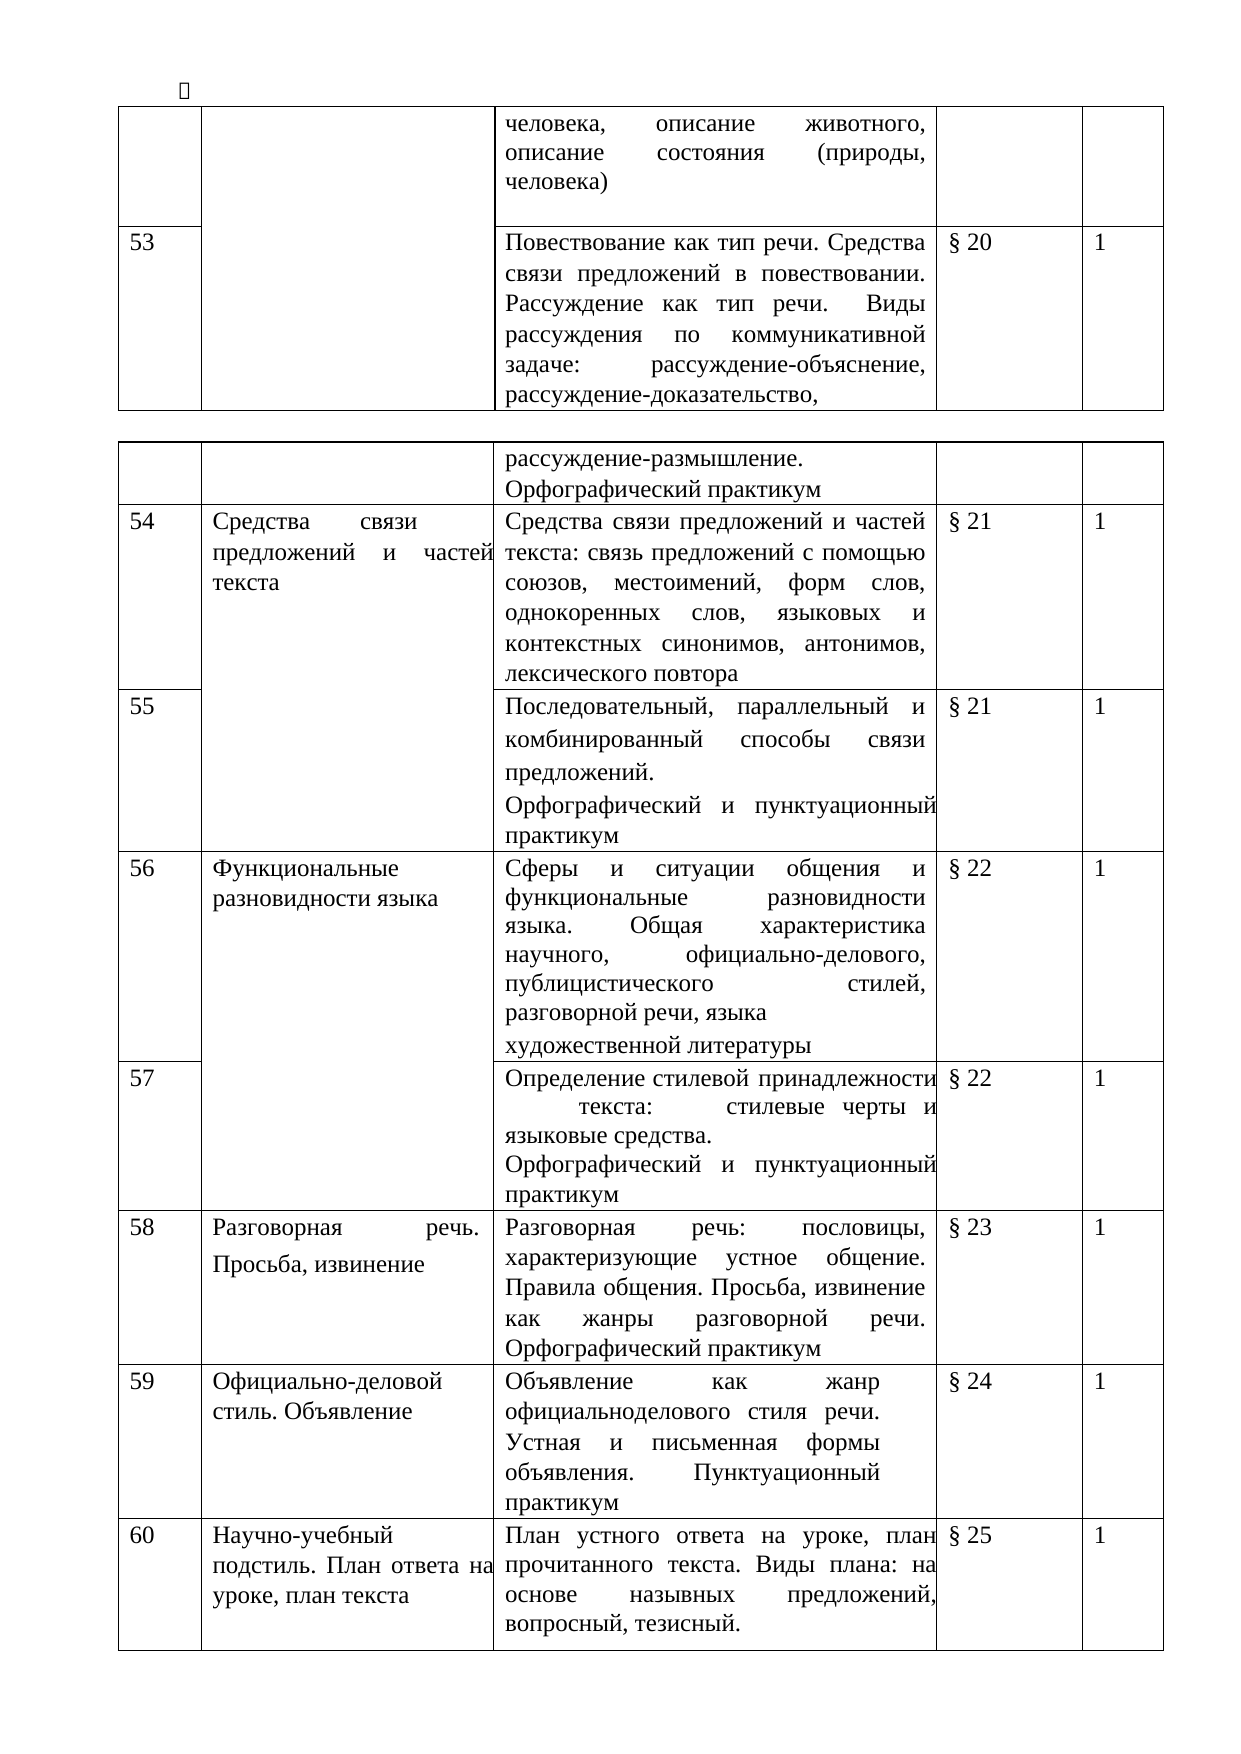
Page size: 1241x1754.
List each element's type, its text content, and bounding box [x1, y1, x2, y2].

table_cell человека, описание животного, описание состояния (природы, человека) [496, 107, 936, 226]
table_cell Последовательный, параллельный и комбинированный способы связи предложений. Орфографический и пунктуационный практикум [494, 690, 936, 851]
table_cell Объявление как жанр официальноделового стиля речи. Устная и письменная формы объявления. Пунктуационный практикум [494, 1365, 936, 1518]
table_cell § 23 [937, 1211, 1082, 1364]
table_cell § 22 [937, 1062, 1082, 1210]
table_cell Сферы и ситуации общения и функциональные разновидности языка. Общая характеристика научного, официально-делового, публицистического стилей, разговорной речи, языка художественной литературы [494, 852, 936, 1061]
table_cell Функциональные разновидности языка [202, 852, 493, 1210]
table_header рассуждение-размышление. Орфографический практикум [494, 443, 936, 504]
table_cell [937, 107, 1082, 226]
table_cell 58 [119, 1211, 201, 1364]
table_cell § 22 [937, 852, 1082, 1061]
table_cell [1083, 107, 1163, 226]
table_cell § 20 [937, 227, 1082, 410]
table_cell Средства связи предложений и частей текста: связь предложений с помощью союзов, местоимений, форм слов, однокоренных слов, языковых и контекстных синонимов, антонимов, лексического повтора [494, 505, 936, 689]
table_cell Официально-деловой стиль. Объявление [202, 1365, 493, 1518]
table_cell 1 [1083, 852, 1163, 1061]
table_cell 1 [1083, 1519, 1163, 1650]
table_header [937, 443, 1082, 504]
table_cell Разговорная речь: пословицы, характеризующие устное общение. Правила общения. Просьба, извинение как жанры разговорной речи. Орфографический практикум [494, 1211, 936, 1364]
table_cell § 25 [937, 1519, 1082, 1650]
table_cell 1 [1083, 1062, 1163, 1210]
table_cell План устного ответа на уроке, план прочитанного текста. Виды плана: на основе назывных предложений, вопросный, тезисный. [494, 1519, 936, 1650]
table_cell Научно-учебный подстиль. План ответа на уроке, план текста [202, 1519, 493, 1650]
table_cell 53 [119, 227, 201, 410]
table_cell 60 [119, 1519, 201, 1650]
table_cell Разговорная речь. Просьба, извинение [202, 1211, 493, 1364]
table_cell 54 [119, 505, 201, 689]
table_cell 56 [119, 852, 201, 1061]
table_cell 57 [119, 1062, 201, 1210]
table_header [119, 443, 201, 504]
table_header [202, 443, 493, 504]
table_cell 1 [1083, 690, 1163, 851]
table_cell 55 [119, 690, 201, 851]
table_cell Определение стилевой принадлежности текста: стилевые черты и языковые средства. Орфографический и пунктуационный практикум [494, 1062, 936, 1210]
table_cell § 21 [937, 690, 1082, 851]
table_cell 1 [1083, 1211, 1163, 1364]
table_cell § 21 [937, 505, 1082, 689]
table_cell [119, 107, 201, 226]
table_cell § 24 [937, 1365, 1082, 1518]
table_cell 1 [1083, 227, 1163, 410]
table_cell Повествование как тип речи. Средства связи предложений в повествовании. Рассуждение как тип речи. Виды рассуждения по коммуникативной задаче: рассуждение-объяснение, рассуждение-доказательство, [496, 227, 936, 410]
table_cell 1 [1083, 1365, 1163, 1518]
table_cell 59 [119, 1365, 201, 1518]
table_cell 1 [1083, 505, 1163, 689]
table_cell Средства связи предложений и частей текста [202, 505, 493, 851]
table_header [1083, 443, 1163, 504]
table_cell [202, 107, 494, 410]
